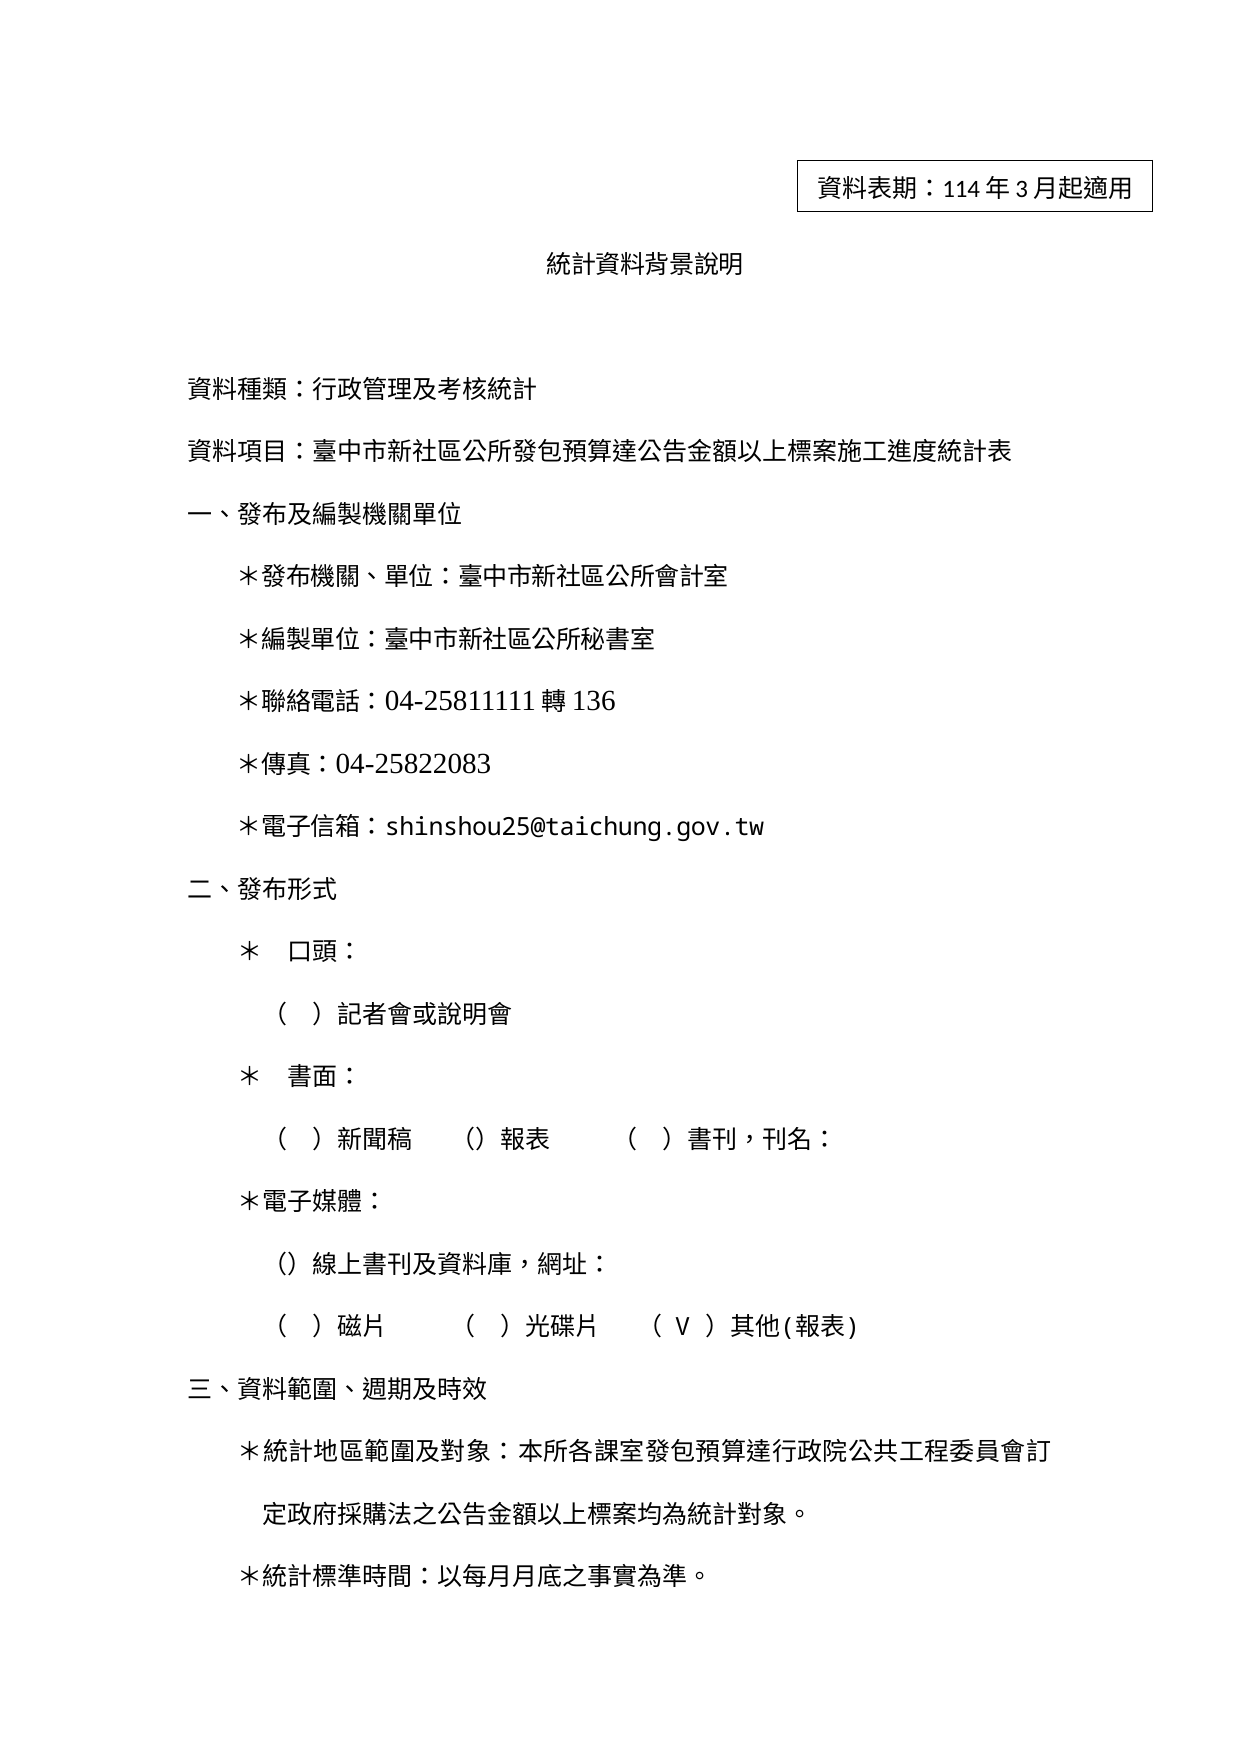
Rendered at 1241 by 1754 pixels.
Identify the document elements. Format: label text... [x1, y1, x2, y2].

text （ ）記者會或說明會 [262, 971, 1053, 1033]
text 資料種類：行政管理及考核統計 [187, 346, 1053, 408]
text （ ）新聞稿 （）報表 （ ）書刊，刊名： [262, 1096, 1053, 1158]
text （）線上書刊及資料庫，網址： [262, 1221, 1053, 1283]
text （ ）磁片 （ ）光碟片 （ V ）其他(報表) [262, 1283, 1053, 1346]
text ＊編製單位：臺中市新社區公所秘書室 [187, 596, 1053, 658]
text ＊統計標準時間：以每月月底之事實為準。 [237, 1533, 1053, 1596]
text 統計資料背景說明 [237, 221, 1053, 283]
text ＊統計地區範圍及對象：本所各課室發包預算達行政院公共工程委員會訂定政府採購法之公告金額以上標案均為統計對象。 [237, 1408, 1053, 1533]
text 三、資料範圍、週期及時效 [187, 1346, 1053, 1408]
text ＊傳真：04-25822083 [187, 721, 1053, 783]
text [798, 161, 1152, 211]
text ＊電子媒體： [237, 1158, 1053, 1221]
list 口頭： [237, 908, 1053, 971]
text ＊電子信箱：shinshou25@taichung.gov.tw [187, 783, 1053, 846]
text 資料項目：臺中市新社區公所發包預算達公告金額以上標案施工進度統計表 [187, 408, 1053, 471]
text ＊聯絡電話：04-25811111轉136 [187, 658, 1053, 721]
text 資料表期：114年3月起適用 [813, 169, 1136, 203]
list 書面： [237, 1033, 1053, 1096]
text 二、發布形式 [187, 846, 1053, 908]
text ＊發布機關、單位：臺中市新社區公所會計室 [187, 533, 1053, 596]
text 一、發布及編製機關單位 [187, 471, 1053, 533]
